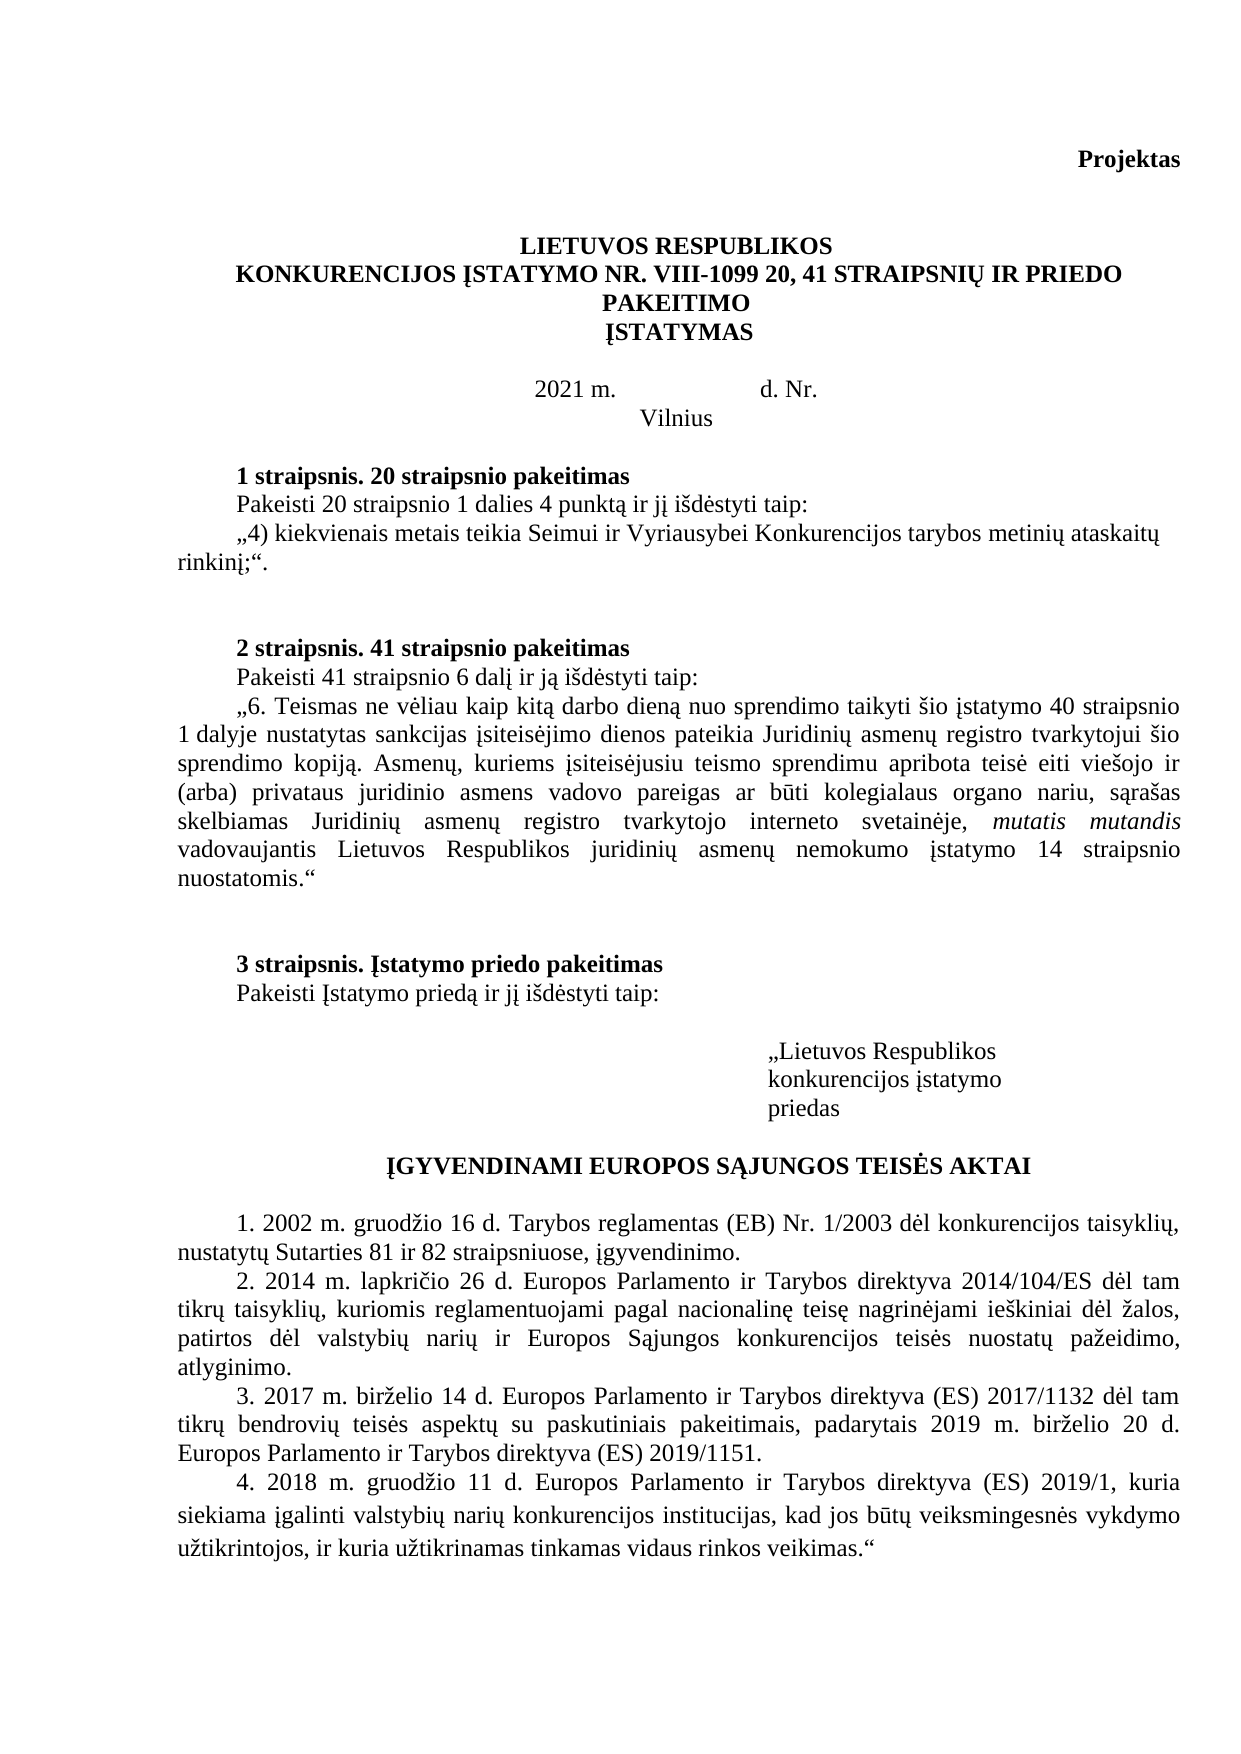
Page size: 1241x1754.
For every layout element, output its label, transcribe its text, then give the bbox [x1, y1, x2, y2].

text priedas [709, 1093, 1181, 1122]
text „6. Teismas ne vėliau kaip kitą darbo dieną nuo sprendimo taikyti šio įstatymo 40 straipsnio 1 dalyje nustatytas sankcijas įsiteisėjimo dienos pateikia Juridinių asmenų registro tvarkytojui šio sprendimo kopiją. Asmenų, kuriems įsiteisėjusiu teismo sprendimu apribota teisė eiti viešojo ir (arba) privataus juridinio asmens vadovo pareigas ar būti kolegialaus organo nariu, sąrašas skelbiamas Juridinių asmenų registro tvarkytojo interneto svetainėje, mutatis mutandis vadovaujantis Lietuvos Respublikos juridinių asmenų nemokumo įstatymo 14 straipsnio nuostatomis.“ [177, 691, 1181, 892]
text ĮSTATYMAS [177, 317, 1181, 346]
text 2. 2014 m. lapkričio 26 d. Europos Parlamento ir Tarybos direktyva 2014/104/ES dėl tam tikrų taisyklių, kuriomis reglamentuojami pagal nacionalinę teisę nagrinėjami ieškiniai dėl žalos, patirtos dėl valstybių narių ir Europos Sąjungos konkurencijos teisės nuostatų pažeidimo, atlyginimo. [177, 1266, 1181, 1381]
text 3 straipsnis. Įstatymo priedo pakeitimas [177, 949, 1181, 978]
text „4) kiekvienais metais teikia Seimui ir Vyriausybei Konkurencijos tarybos metinių ataskaitų rinkinį;“. [177, 518, 1181, 576]
text konkurencijos įstatymo [709, 1064, 1181, 1093]
text 4. 2018 m. gruodžio 11 d. Europos Parlamento ir Tarybos direktyva (ES) 2019/1, kuria siekiama įgalinti valstybių narių konkurencijos institucijas, kad jos būtų veiksmingesnės vykdymo užtikrintojos, ir kuria užtikrinamas tinkamas vidaus rinkos veikimas.“ [177, 1467, 1181, 1562]
text 1 straipsnis. 20 straipsnio pakeitimas [177, 461, 1181, 489]
text LIETUVOS RESPUBLIKOS [177, 231, 1181, 259]
text 2 straipsnis. 41 straipsnio pakeitimas [177, 633, 1181, 662]
text Pakeisti 41 straipsnio 6 dalį ir ją išdėstyti taip: [177, 662, 1181, 691]
text Pakeisti Įstatymo priedą ir jį išdėstyti taip: [177, 978, 1181, 1007]
text ĮGYVENDINAMI EUROPOS SĄJUNGOS TEISĖS AKTAI [177, 1151, 1181, 1179]
text 2021 m. d. Nr. [177, 374, 1181, 403]
text 3. 2017 m. birželio 14 d. Europos Parlamento ir Tarybos direktyva (ES) 2017/1132 dėl tam tikrų bendrovių teisės aspektų su paskutiniais pakeitimais, padarytais 2019 m. birželio 20 d. Europos Parlamento ir Tarybos direktyva (ES) 2019/1151. [177, 1381, 1181, 1467]
text Pakeisti 20 straipsnio 1 dalies 4 punktą ir jį išdėstyti taip: [177, 489, 1181, 518]
text Projektas [354, 144, 1181, 173]
text 1. 2002 m. gruodžio 16 d. Tarybos reglamentas (EB) Nr. 1/2003 dėl konkurencijos taisyklių, nustatytų Sutarties 81 ir 82 straipsniuose, įgyvendinimo. [177, 1208, 1181, 1266]
text Vilnius [177, 403, 1181, 432]
text „Lietuvos Respublikos [709, 1036, 1181, 1064]
text KONKURENCIJOS ĮSTATYMO NR. VIII-1099 20, 41 STRAIPSNIŲ IR PRIEDO PAKEITIMO [177, 259, 1181, 317]
